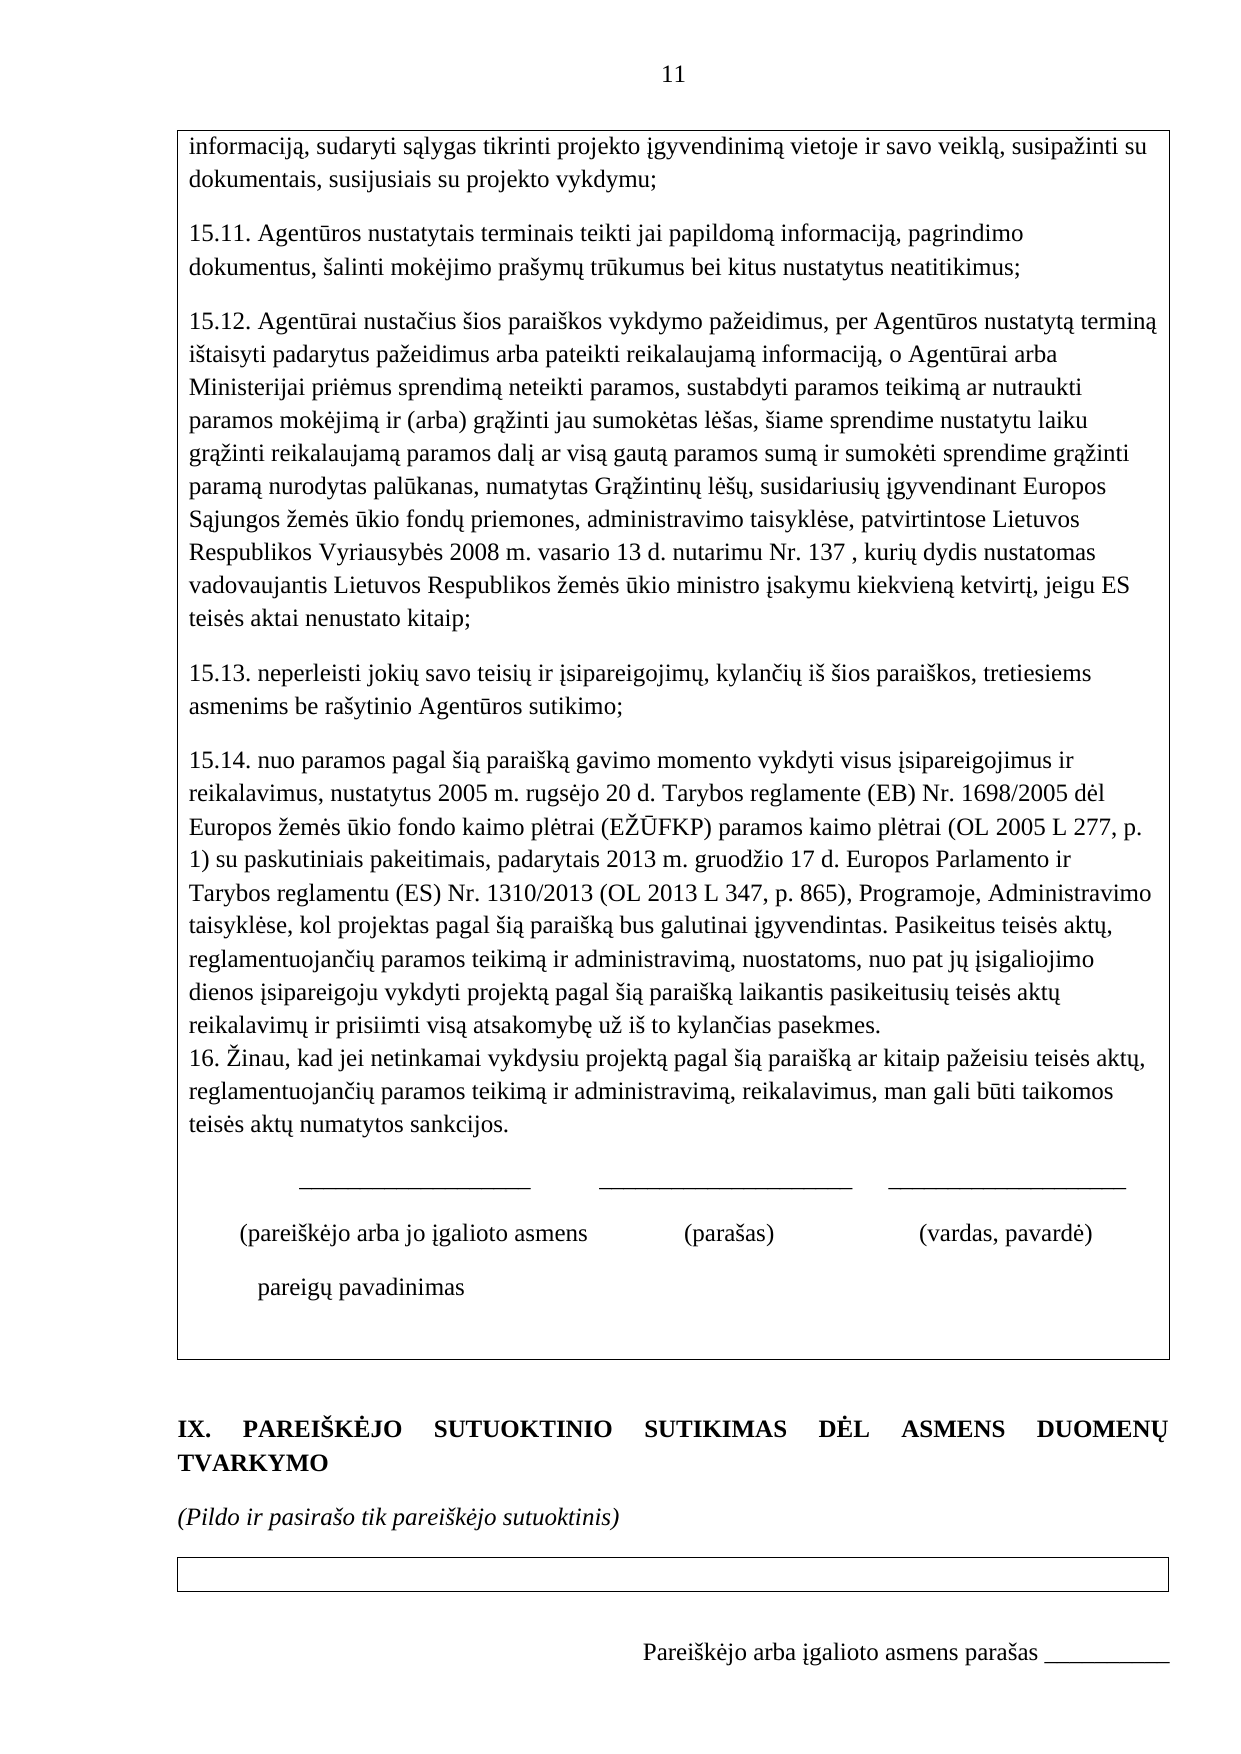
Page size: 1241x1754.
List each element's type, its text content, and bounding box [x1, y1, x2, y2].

text IX. PAREIŠKĖJO SUTUOKTINIO SUTIKIMAS DĖL ASMENS DUOMENŲ TVARKYMO [177, 1414, 1169, 1476]
text (Pildo ir pasirašo tik pareiškėjo sutuoktinis) [177, 1502, 1169, 1531]
table_header Aš, pretenduojantis (-i) gauti paramą pagal priemonę „Kaimo atnaujinimas ir plėtra“ veiklos „Asbestinių stogų dangos keitimas“ įgyvendinimo planavimo būdu 2013 metais taisykles, pasirašydamas (-a) šioje paramos paraiškoje patvirtinu, kad: 1. Šioje paraiškoje ir prie jos pridėtuose dokumentuose pateikta informacija, mano žiniomis ir įsitikinimu, yra teisinga. 2. Nesu pažeidęs (-usi) jokios kitos sutarties dėl paramos skyrimo iš ES arba Lietuvos Respublikos biudžeto lėšų. 3. Man nežinomos kitos šiame dokumente nenurodytos priežastys, dėl kurių projektas negalėtų būti įgyvendintas ar jo įgyvendinimas būtų atidedamas arba dėl kurių projektas nebūtų įgyvendintas nustatytu laikotarpiu. 4. Žinau, kad paraiška gali būti atmesta, jeigu joje pateikti ne visi prašomi duomenys (įskaitant šią deklaraciją). 5. Sutinku, kad mano tinkamumas gauti paramą bus vertinamas pagal mano pateiktus ir atitinkamais dokumentais pagrįstus duomenis ir viešuosiuose registruose esančius duomenis. 6. Žinau, kad, pavėluotai pateikus mokėjimo prašymą, taikomos sankcijos Administravimo taisyklėse ir kituose teisės aktuose, kurie reglamentuoja paramos teikimą ir administravimą. 7. Sutinku, kad paraiškoje pateikti mano asmens ir kiti duomenys būtų apdorojami ir saugomi informacinėje sistemoje ir kad Agentūra gautų mano asmens ir kitus duomenis iš kitų juridinių asmenų paramos administravimo klausimais. 8. Žinau, kad Agentūra gali patikrinti pateiktus duomenis ir atlikti patikrą vietoje, gauti papildomos informacijos apie mano projekto ir su juo susijusią veiklą. Pateiktus duomenis kontrolės tikslams gali panaudoti ir kitos Lietuvos Respublikos ir ES institucijos. 9. Žinau, kad kompensuojamos tik naujų, nenaudotų, atitinkančių Lietuvos Respublikos ir ES teisės aktų nustatytus reikalavimus, perkamų vadovaujantis Administravimo taisyklėse nustatytų pirkimo procedūrų prekių įsigijimas; 10. Sutinku, kad mano asmens duomenys ir informacija apie mano pateiktą paraišką, nurodant pareiškėjo pavadinimą, paraiškos kodą ir prašomą paramos sumą, būtų skelbiama Agentūros interneto svetainėje ir visa su šiuo projektu susijusi informacija, mano asmens duomenys būtų naudojami statistikos, vertinimo ir tyrimų tikslams. 11. Esu informuotas, kad mano asmens duomenys apie gaunamą (gautą) paramą bus viešinami visuomenės informavimo tikslais, taip pat gali būti perduoti audito ir tyrimų institucijoms siekiant apsaugoti Bendrijos finansinius interesus ES ir Lietuvos Respublikos teisės aktuose nustatyta tvarka. 12. Esu informuotas, kad turiu teisę žinoti apie savo asmens duomenų tvarkymą, susipažinti su tvarkomais savo asmens duomenimis ir kaip jie yra tvarkomi, reikalauti ištaisyti, sunaikinti savo asmens duomenis arba sustabdyti savo asmens duomenų tvarkymo veiksmus, kai duomenys tvarkomi nesilaikant teisės aktų nuostatų. 13. Esu informuotas, kad duomenų valdytojas yra Agentūra. 14. Nurodyta finansinės institucijos sąskaita priklauso man ir prisiimu visą atsakomybę dėl nuostolių, kurie gali atsirasti klaidingai nurodžius finansinės institucijos sąskaitos numerį. 15. Įsipareigoju: 15.1. siekdamas numatytų projekto rezultatų, įgyvendinti jį taip, kaip aprašyta paraiškoje; 15.2. raštu pranešti Agentūrai apie visus galimus nukrypimus nuo planuoto projekto įgyvendinimo. Žinau, kad jokie su Agentūra raštu nesuderinti nukrypimai nuo planuoto projekto įgyvendinimo, keičiantys projekto investicijas, pakeitimai, kuriais pratęsiamas projekto įgyvendinimo laikotarpis ar kitaip keičiamas projektas, ar paraiškoje bei sprendime skirti paramą nustatomi paramos gavėjo įsipareigojimai yra neleidžiami; 15.3. neįkeisti turto, kuriam įsigyti yra suteikiama parama, penkerius metus nuo sprendimo skirti paramą priėmimo datos; 15.4. jeigu stogo danga bus sunaikinta arba sugadinta, atstatyti jį savo lėšomis; 15.5. įsigyti prekes, paslaugas ar darbus, kuriems įsigyti suteikiama parama, laikydamasis Projekto vykdytojo, pretenduojančio gauti paramą iš Europos žemės ūkio fondo kaimo plėtrai pagal Lietuvos kaimo plėtros 2007–2013 metų programos priemones, prekių, paslaugų ar darbų pirkimo taisyklių, patvirtintų Lietuvos Respublikos žemės ūkio ministro 2007 m. balandžio 5 d. įsakymu Nr. 3D-150, nuostatų. Įvykdyto (-ų) konkurso (-ų) ir (arba) apklausos (-ų) dokumentaciją pateiksiu Agentūrai įvertinti prieš teikdamas atitinkamą mokėjimo prašymą. Žinau, kad, netinkamai atlikus pirkimo procedūras, lėšos yra nekompensuojamos; 15.6. ne vėliau kaip per 10 (dešimt) darbo dienų grąžinti Agentūrai gautą didesnę, nei numatyta Sprendime skirti paramą, paramos sumą arba dėl klaidos gautų lėšų sumą, nuo lėšų gavimo dienos; 15.7. gavęs Agentūros sprendimą dėl paramos neskyrimo, paramos išmokėjimo sustabdymo, paramos sumažinimo, dėl paramos mokėjimo nutraukimo ir (arba) reikalavimo grąžinti paramos lėšas ar jų dalį, per sprendime nustatytą terminą įvykdyti sprendime išvardytus reikalavimus ir (arba) grąžinti paramos lėšas į sprendime nurodytą sąskaitą, o apie reikalavimų įvykdymą raštu informuoti Agentūrą; 15.8. vykdyti visuomenės informavimo ir Paramos viešinimo veiksmus vadovaudamasis Informavimo apie Lietuvos kaimo plėtros 2007–2013 metų programą ir suteiktos paramos viešinimo taisyklėmis, patvirtintomis Lietuvos Respublikos žemės ūkio ministro 2007 m. balandžio 26 d. įsakymu Nr. 3D-191; 15.9. pranešti Agentūrai apie bet kurių duomenų, pateiktų šioje paraiškoje, taip pat apie savo rekvizitų pasikeitimus; 15.10. bendradarbiauti su projektą kontroliuojančiais asmenimis, laiku teikti jiems visą prašomą informaciją, sudaryti sąlygas tikrinti projekto įgyvendinimą vietoje ir savo veiklą, susipažinti su dokumentais, susijusiais su projekto vykdymu; 15.11. Agentūros nustatytais terminais teikti jai papildomą informaciją, pagrindimo dokumentus, šalinti mokėjimo prašymų trūkumus bei kitus nustatytus neatitikimus; 15.12. Agentūrai nustačius šios paraiškos vykdymo pažeidimus, per Agentūros nustatytą terminą ištaisyti padarytus pažeidimus arba pateikti reikalaujamą informaciją, o Agentūrai arba Ministerijai priėmus sprendimą neteikti paramos, sustabdyti paramos teikimą ar nutraukti paramos mokėjimą ir (arba) grąžinti jau sumokėtas lėšas, šiame sprendime nustatytu laiku grąžinti reikalaujamą paramos dalį ar visą gautą paramos sumą ir sumokėti sprendime grąžinti paramą nurodytas palūkanas, numatytas Grąžintinų lėšų, susidariusių įgyvendinant Europos Sąjungos žemės ūkio fondų priemones, administravimo taisyklėse, patvirtintose Lietuvos Respublikos Vyriausybės 2008 m. vasario 13 d. nutarimu Nr. 137 , kurių dydis nustatomas vadovaujantis Lietuvos Respublikos žemės ūkio ministro įsakymu kiekvieną ketvirtį, jeigu ES teisės aktai nenustato kitaip; 15.13. neperleisti jokių savo teisių ir įsipareigojimų, kylančių iš šios paraiškos, tretiesiems asmenims be rašytinio Agentūros sutikimo; 15.14. nuo paramos pagal šią paraišką gavimo momento vykdyti visus įsipareigojimus ir reikalavimus, nustatytus 2005 m. rugsėjo 20 d. Tarybos reglamente (EB) Nr. 1698/2005 dėl Europos žemės ūkio fondo kaimo plėtrai (EŽŪFKP) paramos kaimo plėtrai (OL 2005 L 277, p. 1) su paskutiniais pakeitimais, padarytais 2013 m. gruodžio 17 d. Europos Parlamento ir Tarybos reglamentu (ES) Nr. 1310/2013 (OL 2013 L 347, p. 865), Programoje, Administravimo taisyklėse, kol projektas pagal šią paraišką bus galutinai įgyvendintas. Pasikeitus teisės aktų, reglamentuojančių paramos teikimą ir administravimą, nuostatoms, nuo pat jų įsigaliojimo dienos įsipareigoju vykdyti projektą pagal šią paraišką laikantis pasikeitusių teisės aktų reikalavimų ir prisiimti visą atsakomybę už iš to kylančias pasekmes. 16. Žinau, kad jei netinkamai vykdysiu projektą pagal šią paraišką ar kitaip pažeisiu teisės aktų, reglamentuojančių paramos teikimą ir administravimą, reikalavimus, man gali būti taikomos teisės aktų numatytos sankcijos. (pareiškėjo arba jo įgalioto asmens (parašas) (vardas, pavardė) pareigų pavadinimas [178, 131, 1169, 1359]
